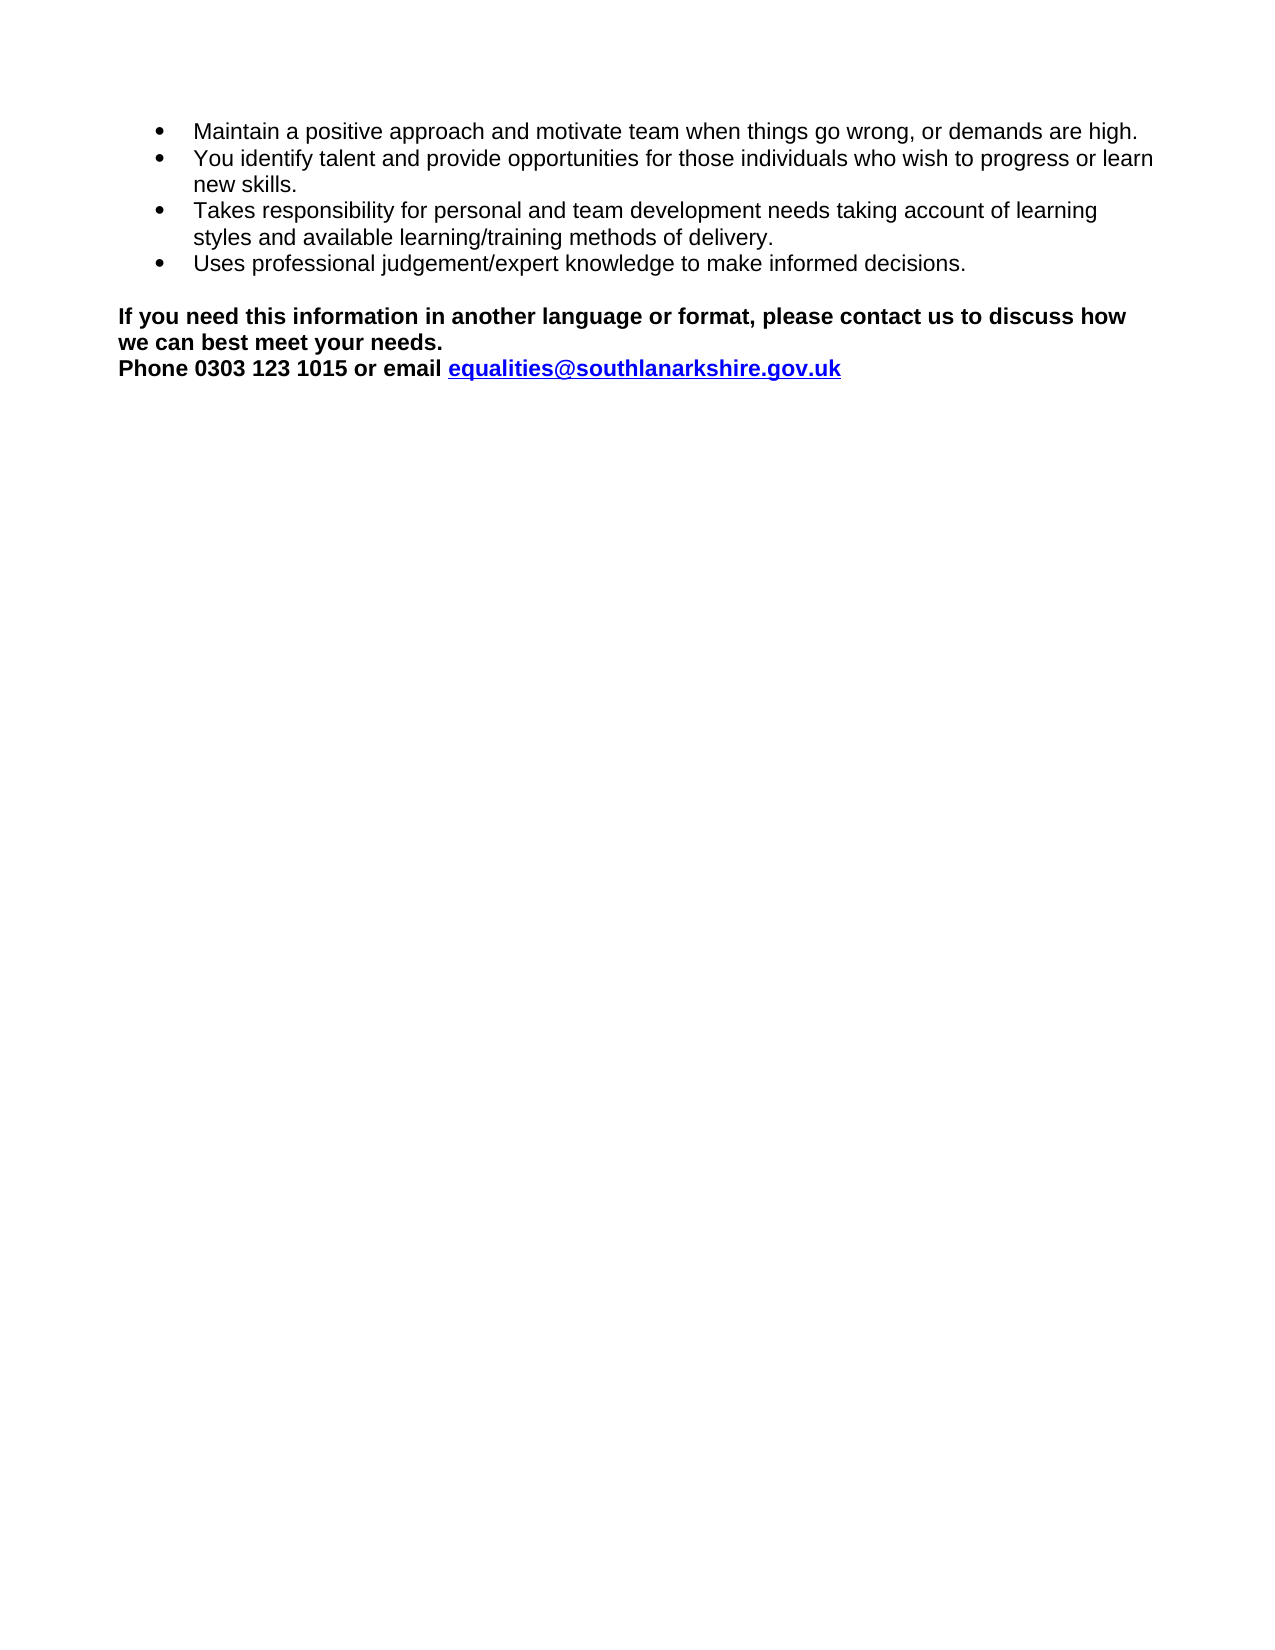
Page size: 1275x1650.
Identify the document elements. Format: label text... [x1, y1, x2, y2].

list Uses professional judgement/expert knowledge to make informed decisions. [156, 250, 1157, 276]
list You identify talent and provide opportunities for those individuals who wish to progress or learn new skills. [156, 144, 1157, 197]
text Phone 0303 123 1015 or email equalities@southlanarkshire.gov.uk [118, 355, 1157, 382]
list Takes responsibility for personal and team development needs taking account of learning styles and available learning/training methods of delivery. [156, 197, 1157, 250]
text If you need this information in another language or format, please contact us to discuss how we can best meet your needs. [118, 303, 1157, 355]
list Maintain a positive approach and motivate team when things go wrong, or demands are high. [156, 118, 1157, 144]
